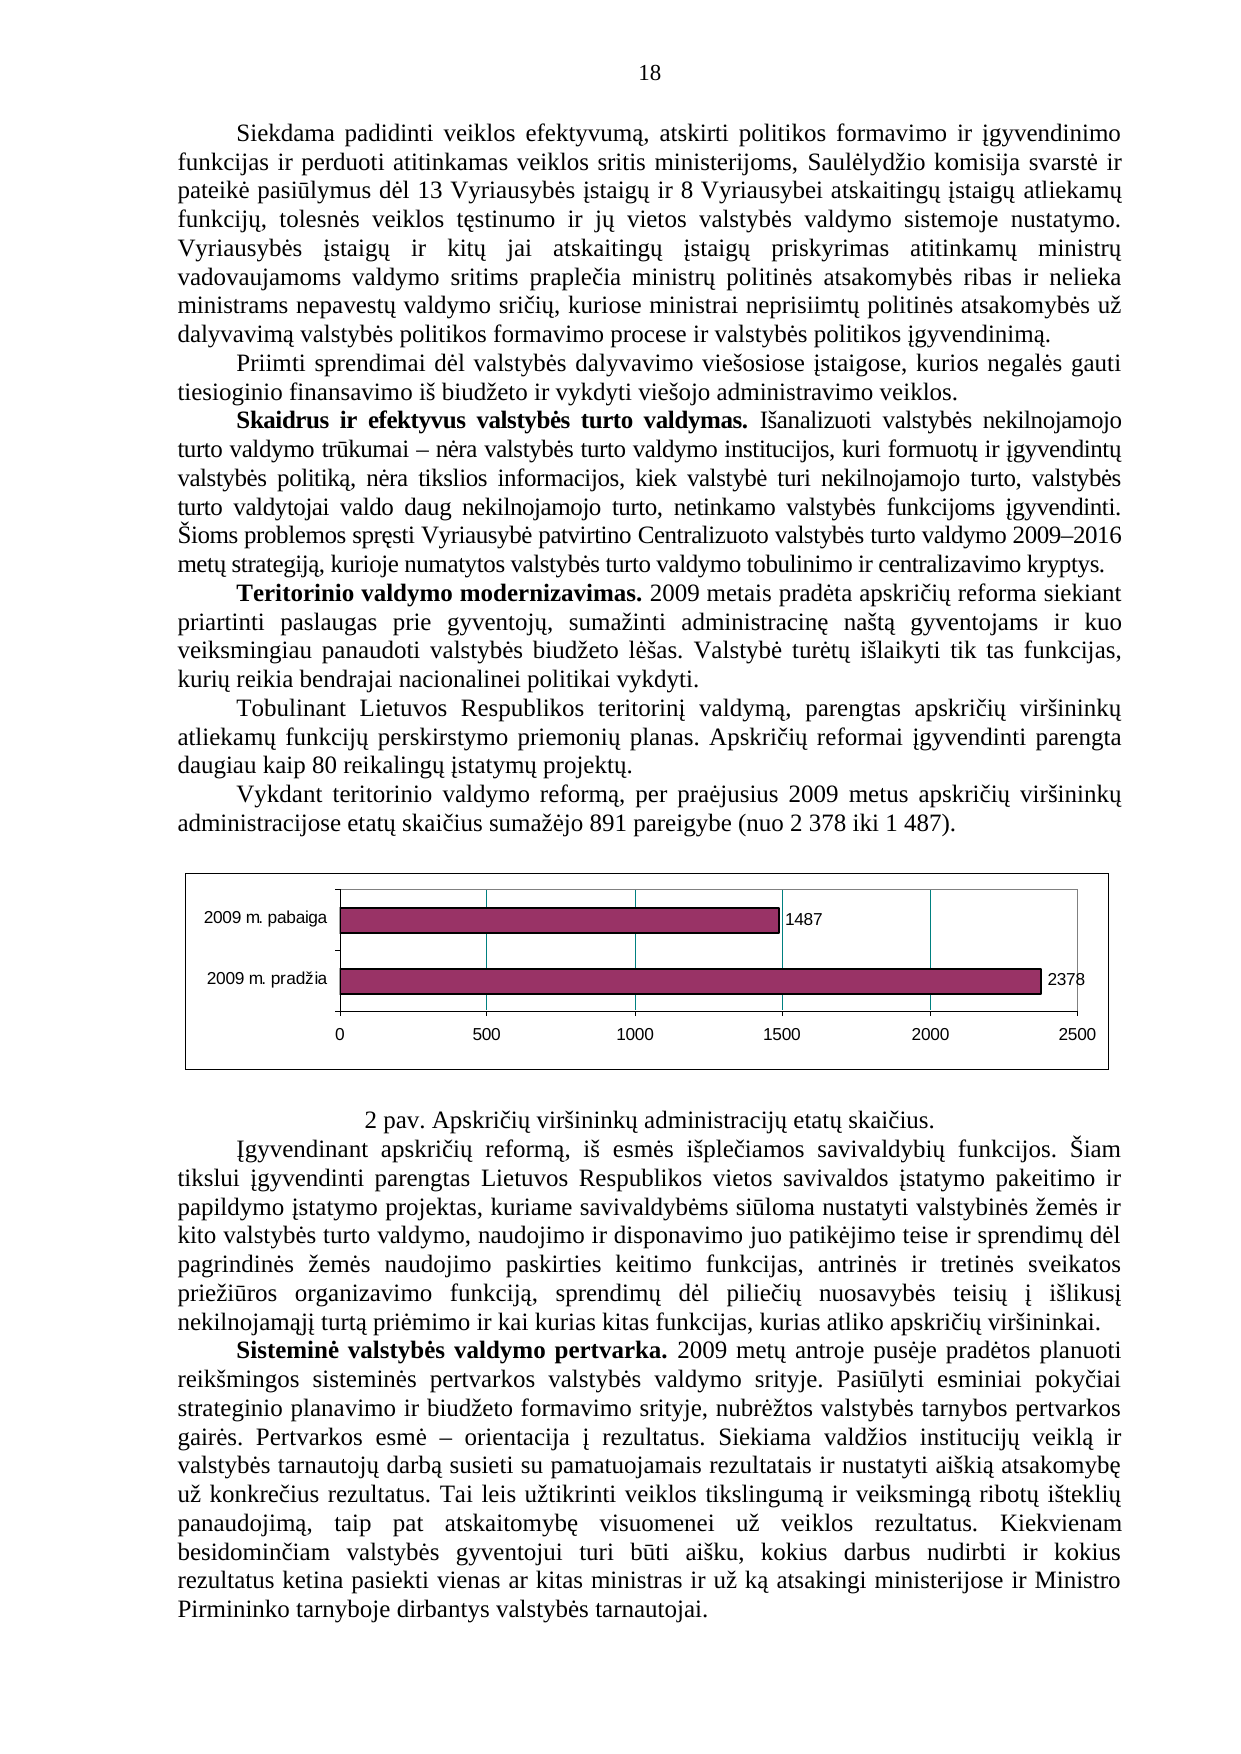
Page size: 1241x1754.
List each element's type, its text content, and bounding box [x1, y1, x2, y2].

text Sisteminė valstybės valdymo pertvarka. 2009 metų antroje pusėje pradėtos planuoti reikšmingos sisteminės pertvarkos valstybės valdymo srityje. Pasiūlyti esminiai pokyčiai strateginio planavimo ir biudžeto formavimo srityje, nubrėžtos valstybės tarnybos pertvarkos gairės. Pertvarkos esmė – orientacija į rezultatus. Siekiama valdžios institucijų veiklą ir valstybės tarnautojų darbą susieti su pamatuojamais rezultatais ir nustatyti aiškią atsakomybę už konkrečius rezultatus. Tai leis užtikrinti veiklos tikslingumą ir veiksmingą ribotų išteklių panaudojimą, taip pat atskaitomybę visuomenei už veiklos rezultatus. Kiekvienam besidominčiam valstybės gyventojui turi būti aišku, kokius darbus nudirbti ir kokius rezultatus ketina pasiekti vienas ar kitas ministras ir už ką atsakingi ministerijose ir Ministro Pirmininko tarnyboje dirbantys valstybės tarnautojai. [177, 1335, 1122, 1623]
text 2 pav. Apskričių viršininkų administracijų etatų skaičius. [177, 1105, 1122, 1134]
text Įgyvendinant apskričių reformą, iš esmės išplečiamos savivaldybių funkcijos. Šiam tikslui įgyvendinti parengtas Lietuvos Respublikos vietos savivaldos įstatymo pakeitimo ir papildymo įstatymo projektas, kuriame savivaldybėms siūloma nustatyti valstybinės žemės ir kito valstybės turto valdymo, naudojimo ir disponavimo juo patikėjimo teise ir sprendimų dėl pagrindinės žemės naudojimo paskirties keitimo funkcijas, antrinės ir tretinės sveikatos priežiūros organizavimo funkciją, sprendimų dėl piliečių nuosavybės teisių į išlikusį nekilnojamąjį turtą priėmimo ir kai kurias kitas funkcijas, kurias atliko apskričių viršininkai. [177, 1134, 1122, 1335]
text Vykdant teritorinio valdymo reformą, per praėjusius 2009 metus apskričių viršininkų administracijose etatų skaičius sumažėjo 891 pareigybe (nuo 2 378 iki 1 487). [177, 779, 1122, 837]
text Tobulinant Lietuvos Respublikos teritorinį valdymą, parengtas apskričių viršininkų atliekamų funkcijų perskirstymo priemonių planas. Apskričių reformai įgyvendinti parengta daugiau kaip 80 reikalingų įstatymų projektų. [177, 693, 1122, 779]
text Teritorinio valdymo modernizavimas. 2009 metais pradėta apskričių reforma siekiant priartinti paslaugas prie gyventojų, sumažinti administracinę naštą gyventojams ir kuo veiksmingiau panaudoti valstybės biudžeto lėšas. Valstybė turėtų išlaikyti tik tas funkcijas, kurių reikia bendrajai nacionalinei politikai vykdyti. [177, 578, 1122, 693]
text Priimti sprendimai dėl valstybės dalyvavimo viešosiose įstaigose, kurios negalės gauti tiesioginio finansavimo iš biudžeto ir vykdyti viešojo administravimo veiklos. [177, 348, 1122, 406]
text Siekdama padidinti veiklos efektyvumą, atskirti politikos formavimo ir įgyvendinimo funkcijas ir perduoti atitinkamas veiklos sritis ministerijoms, Saulėlydžio komisija svarstė ir pateikė pasiūlymus dėl 13 Vyriausybės įstaigų ir 8 Vyriausybei atskaitingų įstaigų atliekamų funkcijų, tolesnės veiklos tęstinumo ir jų vietos valstybės valdymo sistemoje nustatymo. Vyriausybės įstaigų ir kitų jai atskaitingų įstaigų priskyrimas atitinkamų ministrų vadovaujamoms valdymo sritims praplečia ministrų politinės atsakomybės ribas ir nelieka ministrams nepavestų valdymo sričių, kuriose ministrai neprisiimtų politinės atsakomybės už dalyvavimą valstybės politikos formavimo procese ir valstybės politikos įgyvendinimą. [177, 118, 1122, 348]
text Skaidrus ir efektyvus valstybės turto valdymas. Išanalizuoti valstybės nekilnojamojo turto valdymo trūkumai – nėra valstybės turto valdymo institucijos, kuri formuotų ir įgyvendintų valstybės politiką, nėra tikslios informacijos, kiek valstybė turi nekilnojamojo turto, valstybės turto valdytojai valdo daug nekilnojamojo turto, netinkamo valstybės funkcijoms įgyvendinti. Šioms problemos spręsti Vyriausybė patvirtino Centralizuoto valstybės turto valdymo 2009–2016 metų strategiją, kurioje numatytos valstybės turto valdymo tobulinimo ir centralizavimo kryptys. [177, 406, 1122, 578]
